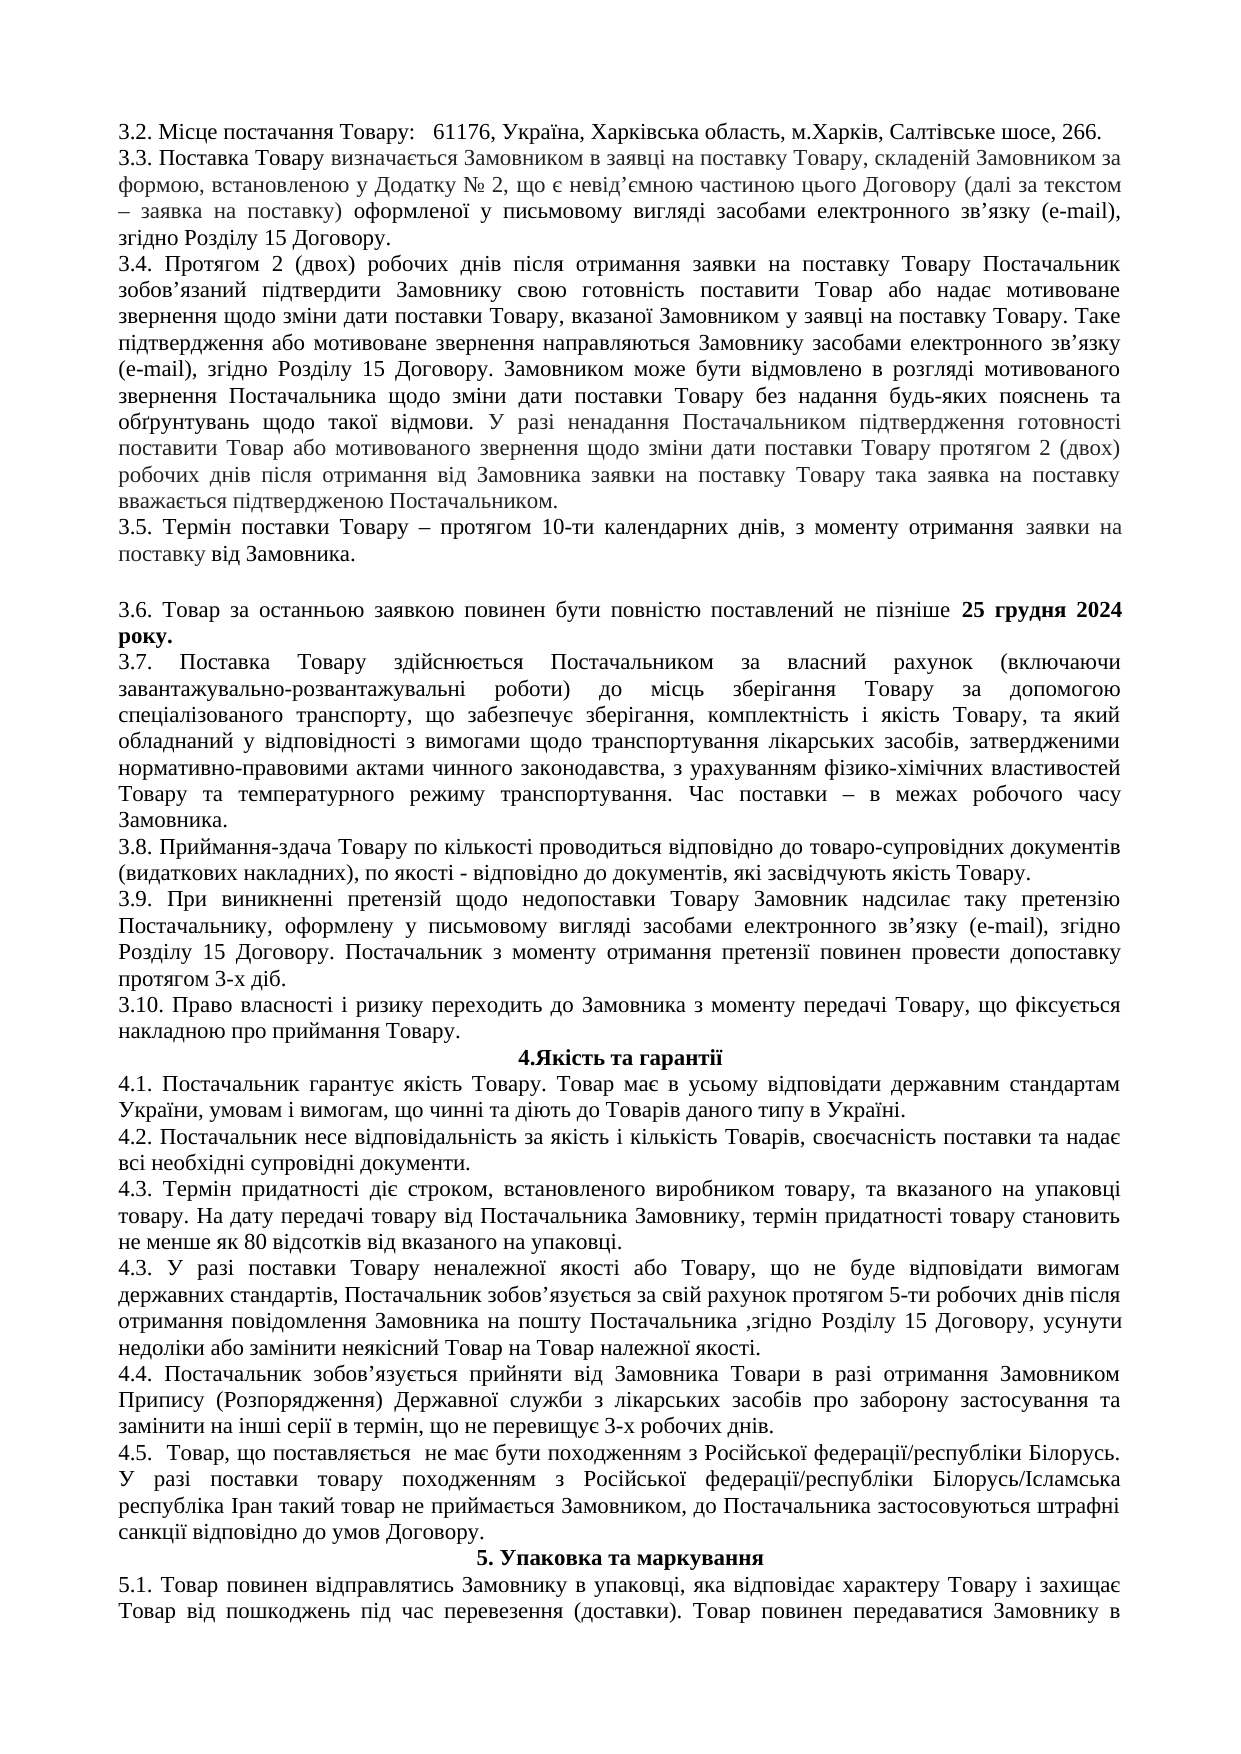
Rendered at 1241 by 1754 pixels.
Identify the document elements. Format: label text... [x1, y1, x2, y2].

text 5.1. Товар повинен відправлятись Замовнику в упаковці, яка відповідає характеру Товару і захищає Товар від пошкоджень під час перевезення (доставки). Товар повинен передаватися Замовнику в [118, 1571, 1122, 1623]
text 4.1. Постачальник гарантує якість Товару. Товар має в усьому відповідати державним стандартам України, умовам і вимогам, що чинні та діють до Товарів даного типу в Україні. [118, 1070, 1122, 1123]
text 3.3. Поставка Товару визначається Замовником в заявці на поставку Товару, складеній Замовником за формою, встановленою у Додатку № 2, що є невід’ємною частиною цього Договору (далі за текстом – заявка на поставку) оформленої у письмовому вигляді засобами електронного зв’язку (e-mail), згідно Розділу 15 Договору. [118, 144, 1122, 250]
text 3.4. Протягом 2 (двох) робочих днів після отримання заявки на поставку Товару Постачальник зобов’язаний підтвердити Замовнику свою готовність поставити Товар або надає мотивоване звернення щодо зміни дати поставки Товару, вказаної Замовником у заявці на поставку Товару. Таке підтвердження або мотивоване звернення направляються Замовнику засобами електронного зв’язку (e-mail), згідно Розділу 15 Договору. Замовником може бути відмовлено в розгляді мотивованого звернення Постачальника щодо зміни дати поставки Товару без надання будь-яких пояснень та обґрунтувань щодо такої відмови. У разі ненадання Постачальником підтвердження готовності поставити Товар або мотивованого звернення щодо зміни дати поставки Товару протягом 2 (двох) робочих днів після отримання від Замовника заявки на поставку Товару така заявка на поставку вважається підтвердженою Постачальником. [118, 250, 1122, 513]
text 3.6. Товар за останньою заявкою повинен бути повністю поставлений не пізніше 25 грудня 2024 року. [118, 596, 1122, 648]
text 4.5. Товар, що поставляється не має бути походженням з Російської федерації/республіки Білорусь. У разі поставки товару походженням з Російської федерації/республіки Білорусь/Ісламська республіка Іран такий товар не приймається Замовником, до Постачальника застосовуються штрафні санкції відповідно до умов Договору. [118, 1439, 1122, 1544]
text 3.8. Приймання-здача Товару по кількості проводиться відповідно до товаро-супровідних документів (видаткових накладних), по якості - відповідно до документів, які засвідчують якість Товару. [118, 833, 1122, 886]
text 3.10. Право власності і ризику переходить до Замовника з моменту передачі Товару, що фіксується накладною про приймання Товару. [118, 991, 1122, 1044]
text 3.5. Термін поставки Товару – протягом 10-ти календарних днів, з моменту отримання заявки на поставку від Замовника. [118, 513, 1122, 566]
text 4.3. У разі поставки Товару неналежної якості або Товару, що не буде відповідати вимогам державних стандартів, Постачальник зобов’язується за свій рахунок протягом 5-ти робочих днів після отримання повідомлення Замовника на пошту Постачальника ,згідно Розділу 15 Договору, усунути недоліки або замінити неякісний Товар на Товар належної якості. [118, 1254, 1122, 1360]
text 5. Упаковка та маркування [118, 1544, 1122, 1571]
text 3.7. Поставка Товару здійснюється Постачальником за власний рахунок (включаючи завантажувально-розвантажувальні роботи) до місць зберігання Товару за допомогою спеціалізованого транспорту, що забезпечує зберігання, комплектність і якість Товару, та який обладнаний у відповідності з вимогами щодо транспортування лікарських засобів, затвердженими нормативно-правовими актами чинного законодавства, з урахуванням фізико-хімічних властивостей Товару та температурного режиму транспортування. Час поставки – в межах робочого часу Замовника. [118, 648, 1122, 833]
text 4.2. Постачальник несе відповідальність за якість і кількість Товарів, своєчасність поставки та надає всі необхідні супровідні документи. [118, 1123, 1122, 1175]
text 3.2. Місце постачання Товару: 61176, Україна, Харківська область, м.Харків, Салтівське шосе, 266. [118, 118, 1122, 144]
text 4.Якість та гарантії [118, 1044, 1122, 1070]
text 4.3. Термін придатності діє строком, встановленого виробником товару, та вказаного на упаковці товару. На дату передачі товару від Постачальника Замовнику, термін придатності товару становить не менше як 80 відсотків від вказаного на упаковці. [118, 1175, 1122, 1254]
text 3.9. При виникненні претензій щодо недопоставки Товару Замовник надсилає таку претензію Постачальнику, оформлену у письмовому вигляді засобами електронного зв’язку (e-mail), згідно Розділу 15 Договору. Постачальник з моменту отримання претензії повинен провести допоставку протягом 3-х діб. [118, 886, 1122, 991]
text 4.4. Постачальник зобов’язується прийняти від Замовника Товари в разі отримання Замовником Припису (Розпорядження) Державної служби з лікарських засобів про заборону застосування та замінити на інші серії в термін, що не перевищує 3-х робочих днів. [118, 1360, 1122, 1439]
